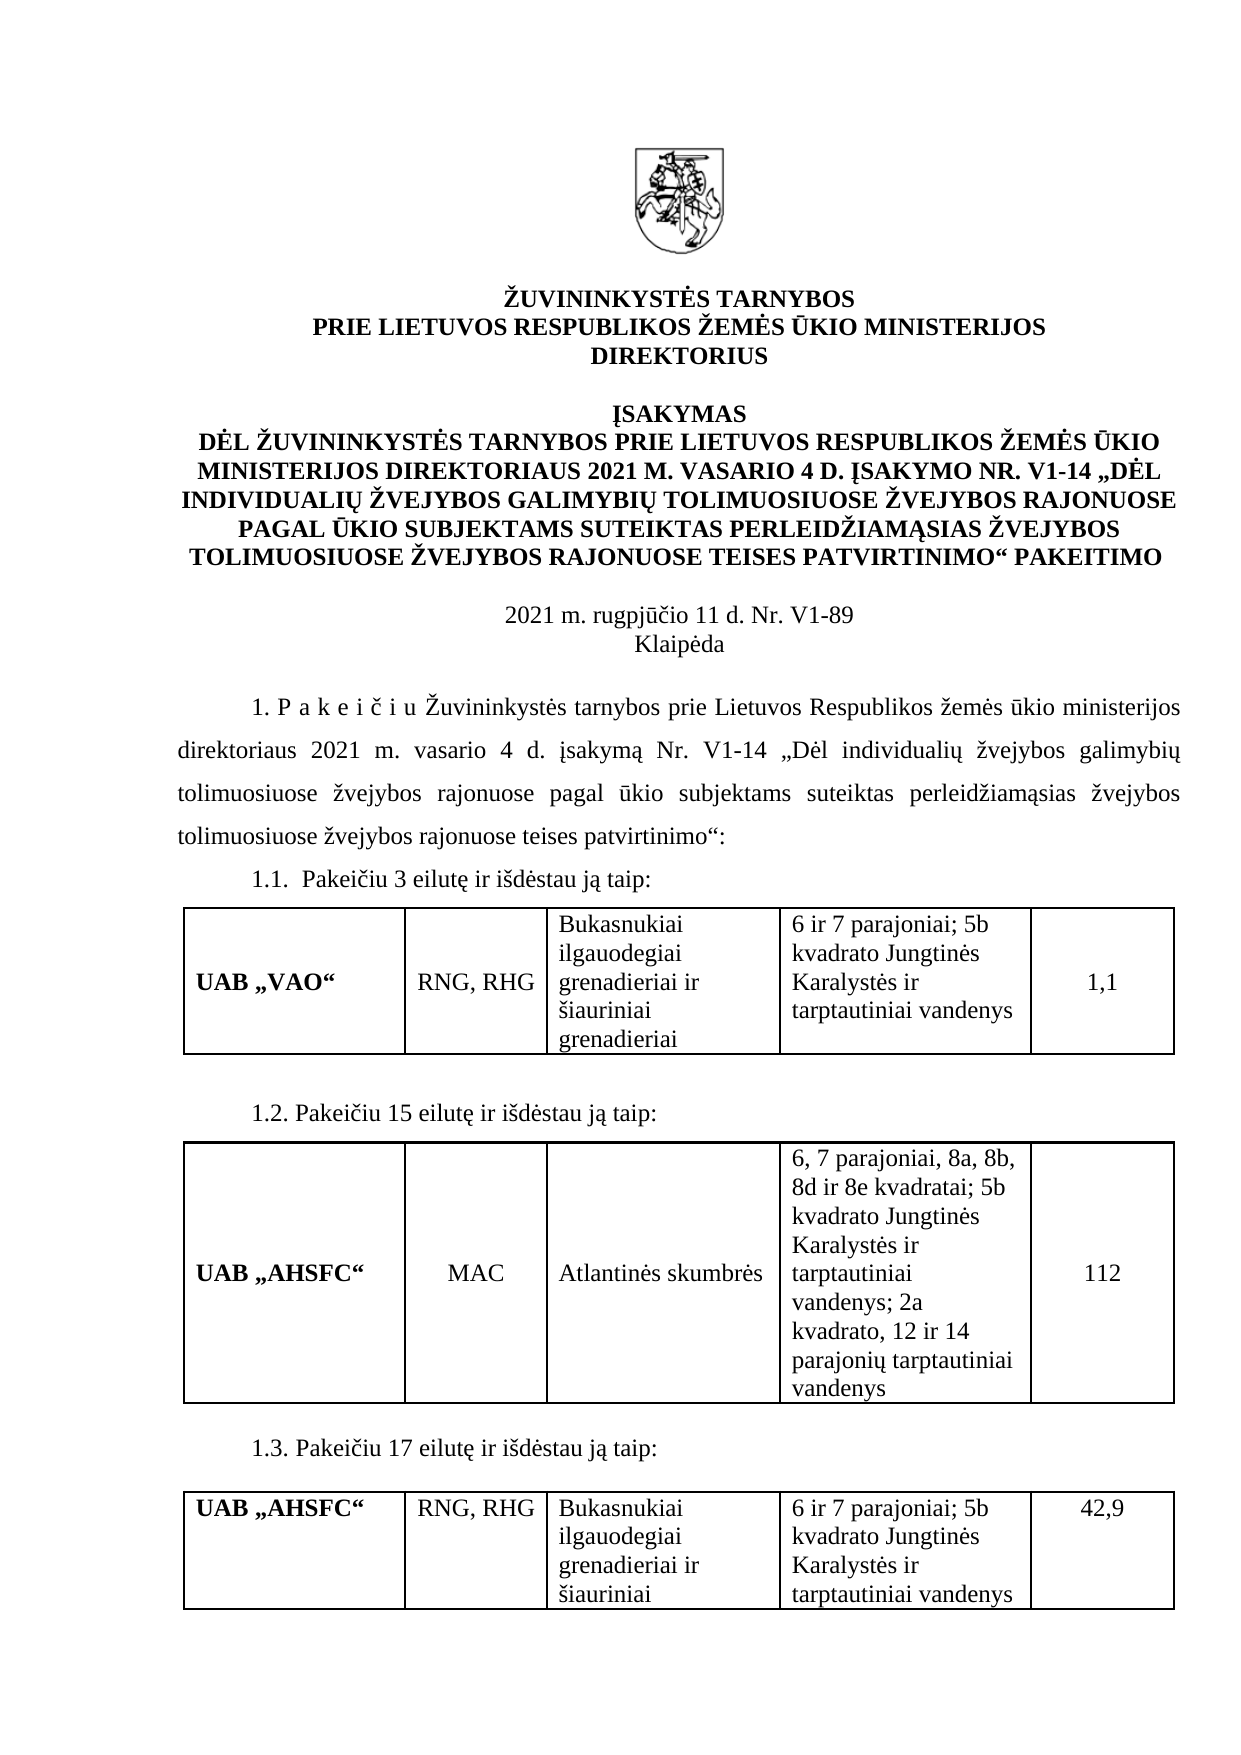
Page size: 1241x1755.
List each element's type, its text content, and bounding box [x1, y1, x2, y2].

text Klaipėda [177, 629, 1181, 657]
table_header RNG, RHG [406, 1493, 546, 1608]
table_header UAB „VAO“ [185, 909, 404, 1053]
text 2021 m. rugpjūčio 11 d. Nr. V1-89 [177, 600, 1181, 629]
text ĮSAKYMAS [177, 399, 1181, 427]
table_header 42,9 [1032, 1493, 1173, 1608]
text DĖL Žuvininkystės TARNYBOS prie LIETUVOS RESPUBLIKOS žemės ūkio ministerijos direktoriAus 2021 M. VASARIO 4 D. ĮSAKYMO NR. V1-14 „DĖL INDIVIDUALIŲ ŽVEJYBOS GALIMYBIŲ TOLIMUOSIUOSE ŽVEJYBOS RAJONUOSE PAGAL ŪKIO SUBJEKTAMS SUTEIKTAS PERLEIDŽIAMĄSIAS ŽVEJYBOS TOLIMUOSIUOSE ŽVEJYBOS RAJONUOSE TEISES PATVIRTINIMO“ PAKEITIMO [177, 427, 1181, 571]
table_header 112 [1032, 1144, 1173, 1402]
text Žuvininkystės TARNYBOS [177, 284, 1181, 312]
text direktorius [177, 341, 1181, 370]
table_header Bukasnukiai ilgauodegiai grenadieriai ir šiauriniai grenadieriai [548, 909, 779, 1053]
table_header UAB „AHSFC“ [185, 1144, 404, 1402]
table_header 1,1 [1032, 909, 1173, 1053]
text 1.3. Pakeičiu 17 eilutę ir išdėstau ją taip: [251, 1433, 1181, 1462]
table_header UAB „AHSFC“ [185, 1493, 404, 1608]
table_header RNG, RHG [406, 909, 546, 1053]
table_header Bukasnukiai ilgauodegiai grenadieriai ir šiauriniai [548, 1493, 779, 1608]
text 1. P a k e i č i u Žuvininkystės tarnybos prie Lietuvos Respublikos žemės ūkio ministerijos direktoriaus 2021 m. vasario 4 d. įsakymą Nr. V1-14 „Dėl individualių žvejybos galimybių tolimuosiuose žvejybos rajonuose pagal ūkio subjektams suteiktas perleidžiamąsias žvejybos tolimuosiuose žvejybos rajonuose teises patvirtinimo“: [177, 692, 1181, 850]
text 1.1. Pakeičiu 3 eilutę ir išdėstau ją taip: [251, 864, 1181, 893]
table_header 6 ir 7 parajoniai; 5b kvadrato Jungtinės Karalystės ir tarptautiniai vandenys [781, 1493, 1030, 1608]
table_header MAC [406, 1144, 546, 1402]
text prie LIETUVOS RESPUBLIKOS žemės ūkio ministerijos [177, 312, 1181, 341]
table_header 6, 7 parajoniai, 8a, 8b, 8d ir 8e kvadratai; 5b kvadrato Jungtinės Karalystės ir tarptautiniai vandenys; 2a kvadrato, 12 ir 14 parajonių tarptautiniai vandenys [781, 1144, 1030, 1402]
table_header 6 ir 7 parajoniai; 5b kvadrato Jungtinės Karalystės ir tarptautiniai vandenys [781, 909, 1030, 1053]
table_header Atlantinės skumbrės [548, 1144, 779, 1402]
text 1.2. Pakeičiu 15 eilutę ir išdėstau ją taip: [177, 1098, 1181, 1127]
